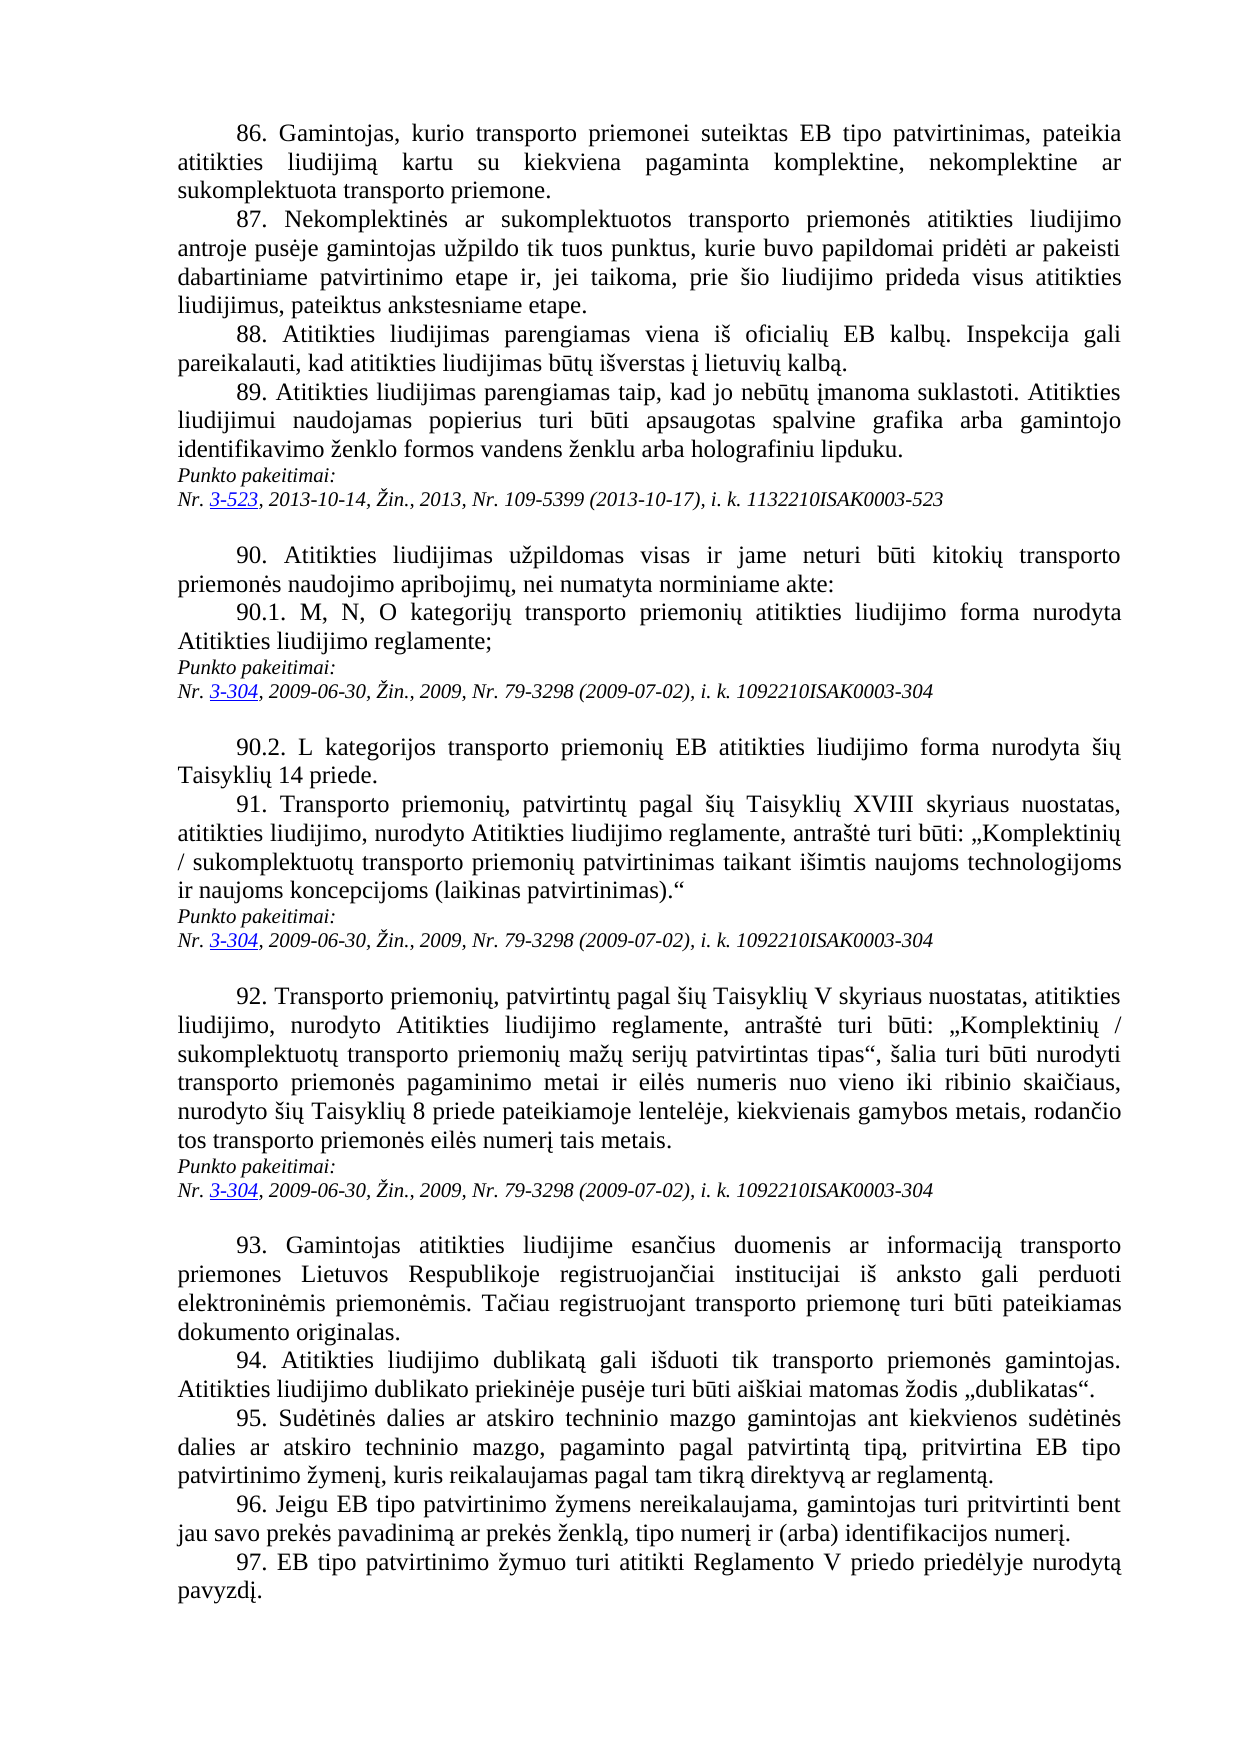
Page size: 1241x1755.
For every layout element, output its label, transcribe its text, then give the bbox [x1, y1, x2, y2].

text 95. Sudėtinės dalies ar atskiro techninio mazgo gamintojas ant kiekvienos sudėtinės dalies ar atskiro techninio mazgo, pagaminto pagal patvirtintą tipą, pritvirtina EB tipo patvirtinimo žymenį, kuris reikalaujamas pagal tam tikrą direktyvą ar reglamentą. [177, 1403, 1122, 1489]
text Punkto pakeitimai: [177, 904, 1122, 928]
text 87. Nekomplektinės ar sukomplektuotos transporto priemonės atitikties liudijimo antroje pusėje gamintojas užpildo tik tuos punktus, kurie buvo papildomai pridėti ar pakeisti dabartiniame patvirtinimo etape ir, jei taikoma, prie šio liudijimo prideda visus atitikties liudijimus, pateiktus ankstesniame etape. [177, 204, 1122, 319]
text 88. Atitikties liudijimas parengiamas viena iš oficialių EB kalbų. Inspekcija gali pareikalauti, kad atitikties liudijimas būtų išverstas į lietuvių kalbą. [177, 319, 1122, 377]
text Punkto pakeitimai: [177, 1154, 1122, 1178]
text 92. Transporto priemonių, patvirtintų pagal šių Taisyklių V skyriaus nuostatas, atitikties liudijimo, nurodyto Atitikties liudijimo reglamente, antraštė turi būti: „Komplektinių / sukomplektuotų transporto priemonių mažų serijų patvirtintas tipas“, šalia turi būti nurodyti transporto priemonės pagaminimo metai ir eilės numeris nuo vieno iki ribinio skaičiaus, nurodyto šių Taisyklių 8 priede pateikiamoje lentelėje, kiekvienais gamybos metais, rodančio tos transporto priemonės eilės numerį tais metais. [177, 981, 1122, 1154]
text 90.2. L kategorijos transporto priemonių EB atitikties liudijimo forma nurodyta šių Taisyklių 14 priede. [177, 732, 1122, 789]
text 96. Jeigu EB tipo patvirtinimo žymens nereikalaujama, gamintojas turi pritvirtinti bent jau savo prekės pavadinimą ar prekės ženklą, tipo numerį ir (arba) identifikacijos numerį. [177, 1489, 1122, 1547]
text Punkto pakeitimai: [177, 655, 1122, 679]
text Nr. 3-304, 2009-06-30, Žin., 2009, Nr. 79-3298 (2009-07-02), i. k. 1092210ISAK0003-304 [177, 679, 1122, 703]
text 93. Gamintojas atitikties liudijime esančius duomenis ar informaciją transporto priemones Lietuvos Respublikoje registruojančiai institucijai iš anksto gali perduoti elektroninėmis priemonėmis. Tačiau registruojant transporto priemonę turi būti pateikiamas dokumento originalas. [177, 1231, 1122, 1346]
text 91. Transporto priemonių, patvirtintų pagal šių Taisyklių XVIII skyriaus nuostatas, atitikties liudijimo, nurodyto Atitikties liudijimo reglamente, antraštė turi būti: „Komplektinių / sukomplektuotų transporto priemonių patvirtinimas taikant išimtis naujoms technologijoms ir naujoms koncepcijoms (laikinas patvirtinimas).“ [177, 789, 1122, 904]
text 90. Atitikties liudijimas užpildomas visas ir jame neturi būti kitokių transporto priemonės naudojimo apribojimų, nei numatyta norminiame akte: [177, 540, 1122, 597]
text 89. Atitikties liudijimas parengiamas taip, kad jo nebūtų įmanoma suklastoti. Atitikties liudijimui naudojamas popierius turi būti apsaugotas spalvine grafika arba gamintojo identifikavimo ženklo formos vandens ženklu arba holografiniu lipduku. [177, 377, 1122, 463]
text 86. Gamintojas, kurio transporto priemonei suteiktas EB tipo patvirtinimas, pateikia atitikties liudijimą kartu su kiekviena pagaminta komplektine, nekomplektine ar sukomplektuota transporto priemone. [177, 118, 1122, 204]
text 94. Atitikties liudijimo dublikatą gali išduoti tik transporto priemonės gamintojas. Atitikties liudijimo dublikato priekinėje pusėje turi būti aiškiai matomas žodis „dublikatas“. [177, 1346, 1122, 1403]
text 97. EB tipo patvirtinimo žymuo turi atitikti Reglamento V priedo priedėlyje nurodytą pavyzdį. [177, 1547, 1122, 1604]
text Nr. 3-304, 2009-06-30, Žin., 2009, Nr. 79-3298 (2009-07-02), i. k. 1092210ISAK0003-304 [177, 1178, 1122, 1202]
text Nr. 3-304, 2009-06-30, Žin., 2009, Nr. 79-3298 (2009-07-02), i. k. 1092210ISAK0003-304 [177, 928, 1122, 952]
text 90.1. M, N, O kategorijų transporto priemonių atitikties liudijimo forma nurodyta Atitikties liudijimo reglamente; [177, 597, 1122, 655]
text Punkto pakeitimai: [177, 463, 1122, 487]
text Nr. 3-523, 2013-10-14, Žin., 2013, Nr. 109-5399 (2013-10-17), i. k. 1132210ISAK0003-523 [177, 487, 1122, 511]
